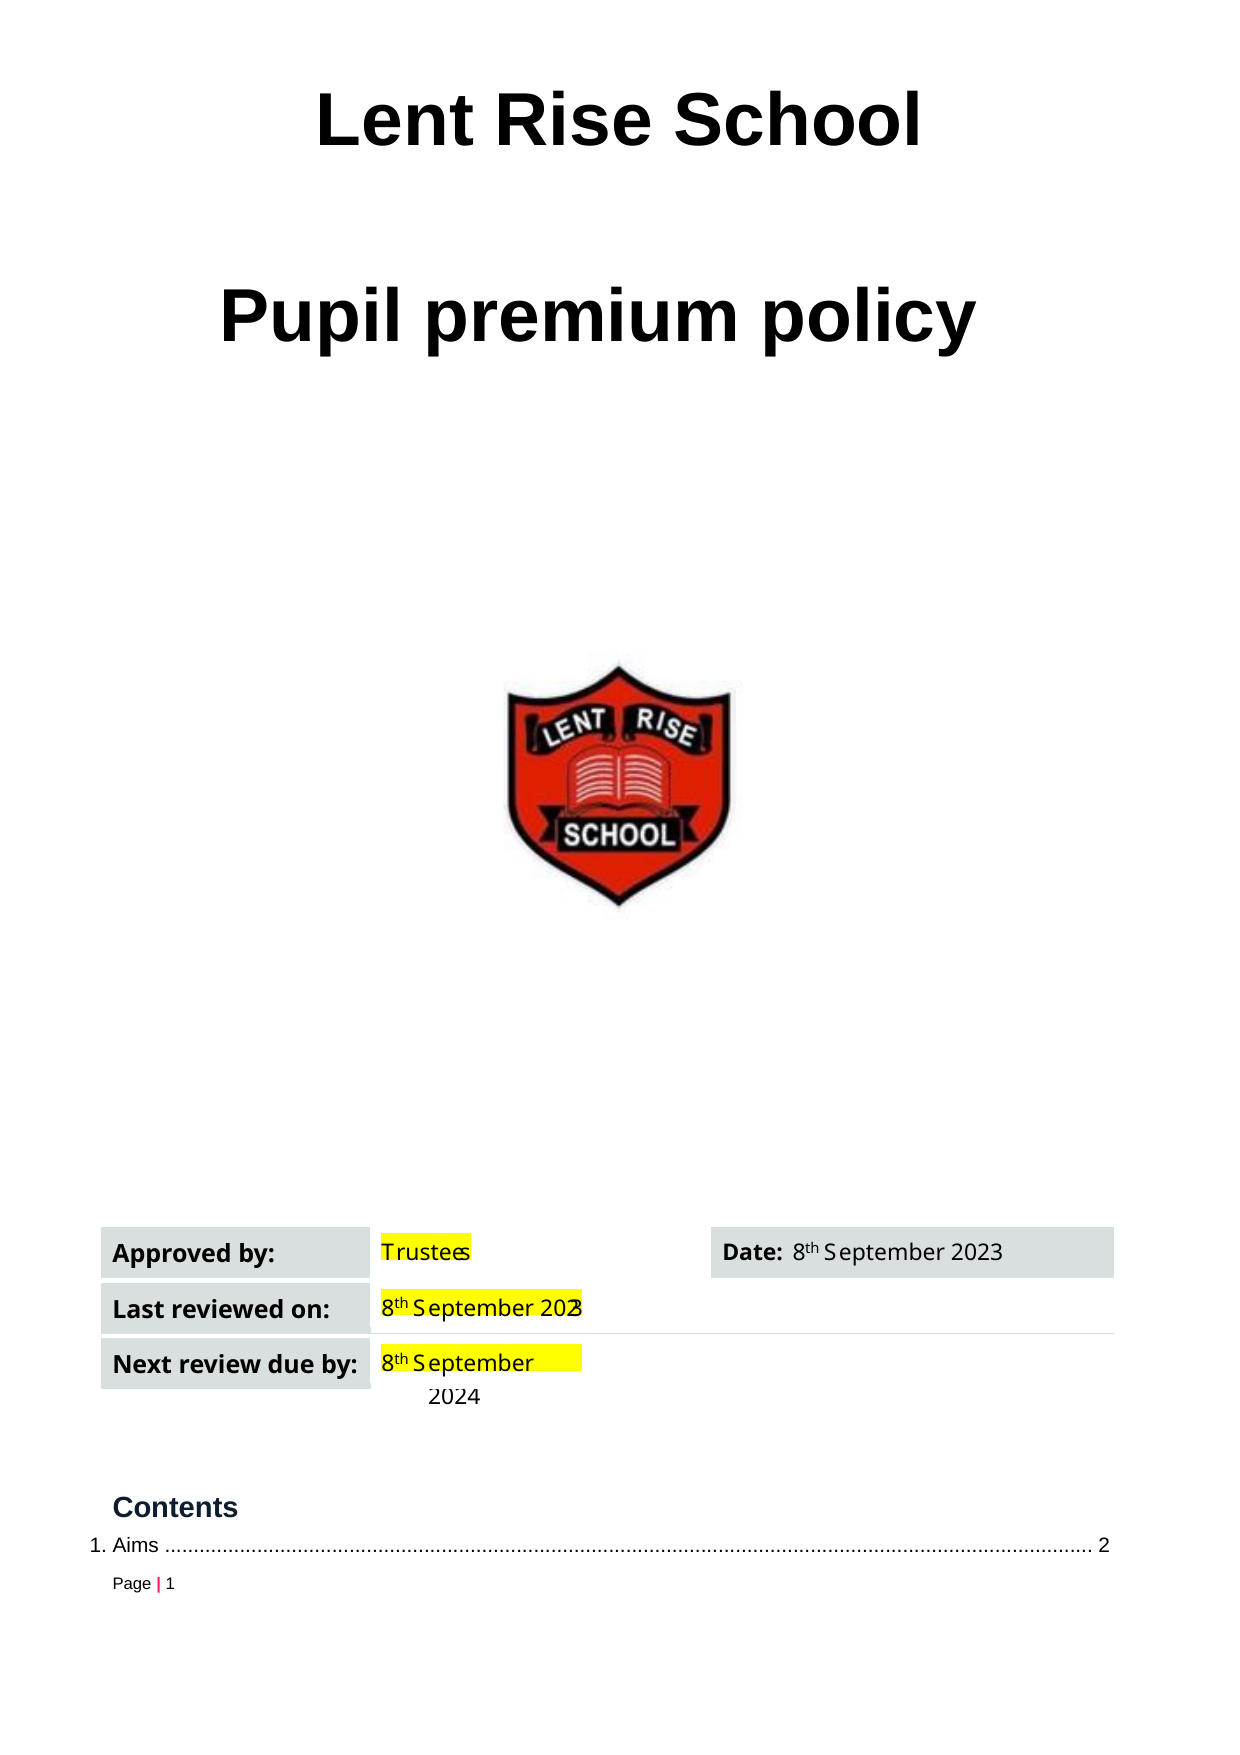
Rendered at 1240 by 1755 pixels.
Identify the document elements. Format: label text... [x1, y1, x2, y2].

text Pupil premium policy [112, 271, 999, 357]
text Lent Rise School [316, 75, 1127, 161]
text Contents [112, 1490, 1127, 1523]
list Aims ................................................................................................................................................................. 2 [89, 1530, 1127, 1558]
